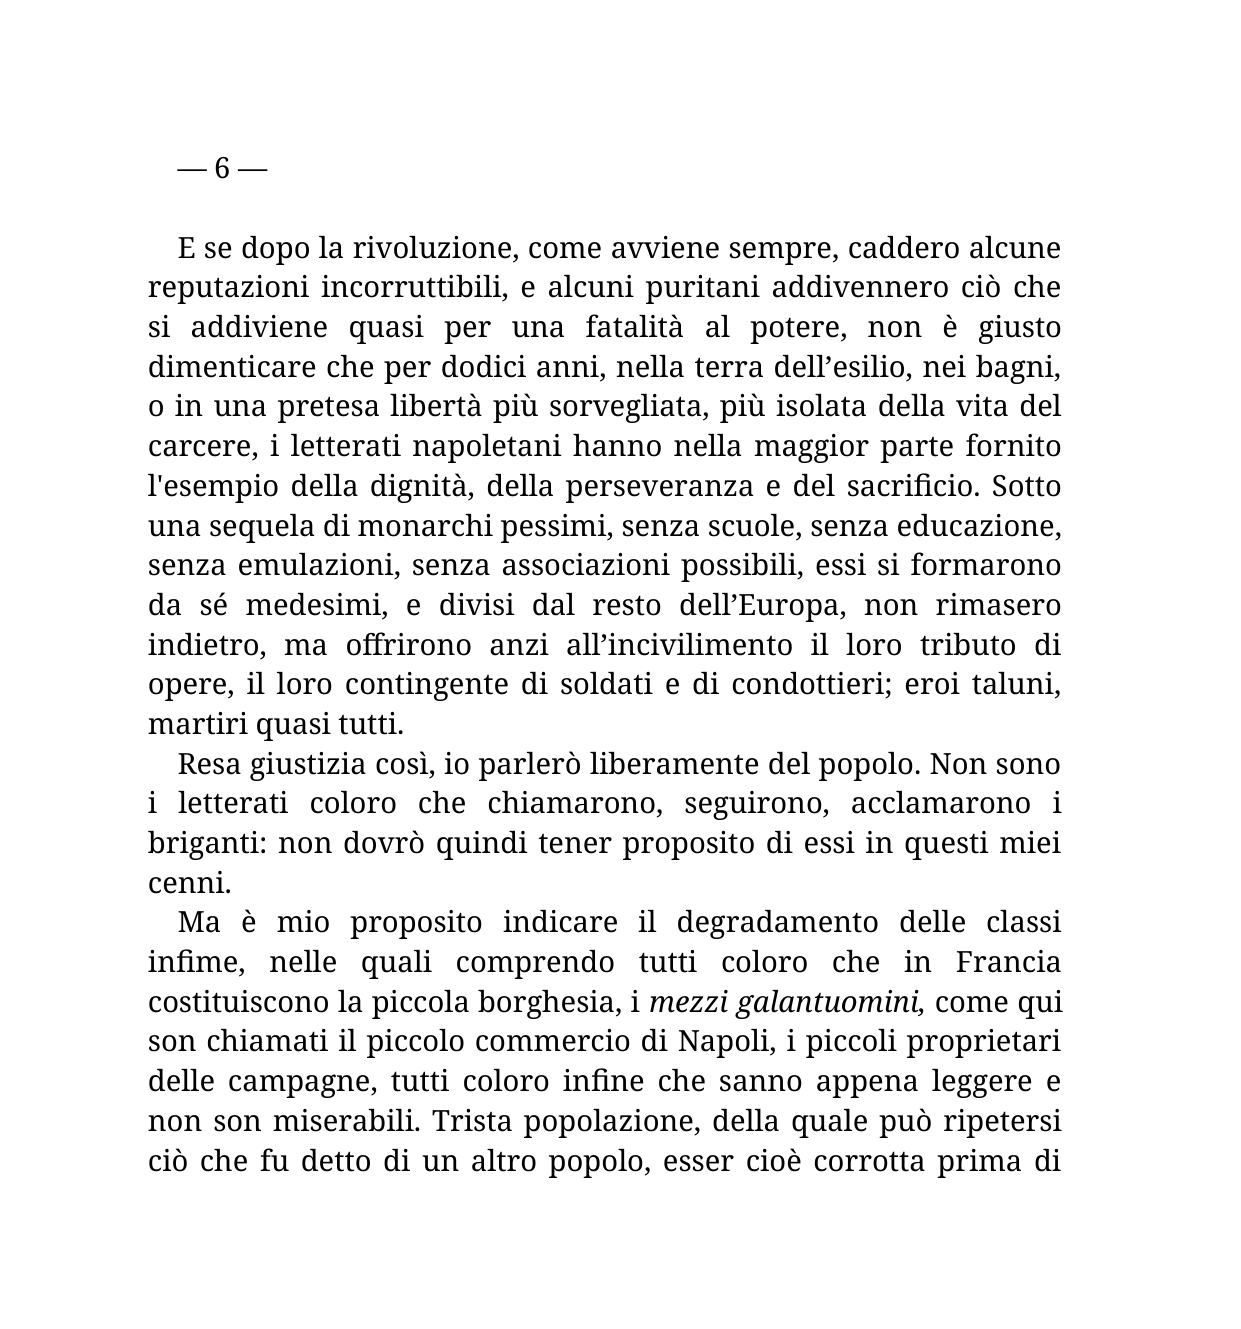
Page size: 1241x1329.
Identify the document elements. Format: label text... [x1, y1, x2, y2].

text — 6 — [148, 148, 1063, 187]
text Resa giustizia così, io parlerò liberamente del popolo. Non sono i letterati coloro che chiamarono, seguirono, acclamarono i briganti: non dovrò quindi tener proposito di essi in questi miei cenni. [148, 743, 1063, 902]
text Ma è mio proposito indicare il degradamento delle classi infime, nelle quali comprendo tutti coloro che in Francia costituiscono la piccola borghesia, i mezzi galantuomini, come qui son chiamati il piccolo commercio di Napoli, i piccoli proprietari delle campagne, tutti coloro infine che sanno appena leggere e non son miserabili. Trista popolazione, della quale può ripetersi ciò che fu detto di un altro popolo, esser cioè corrotta prima di [148, 902, 1063, 1179]
text E se dopo la rivoluzione, come avviene sempre, caddero alcune reputazioni incorruttibili, e alcuni puritani addivennero ciò che si addiviene quasi per una fatalità al potere, non è giusto dimenticare che per dodici anni, nella terra dell’esilio, nei bagni, o in una pretesa libertà più sorvegliata, più isolata della vita del carcere, i letterati napoletani hanno nella maggior parte fornito l'esempio della dignità, della perseveranza e del sacrificio. Sotto una sequela di monarchi pessimi, senza scuole, senza educazione, senza emulazioni, senza associazioni possibili, essi si formarono da sé medesimi, e divisi dal resto dell’Europa, non rimasero indietro, ma offrirono anzi all’incivilimento il loro tributo di opere, il loro contingente di soldati e di condottieri; eroi taluni, martiri quasi tutti. [148, 227, 1063, 743]
